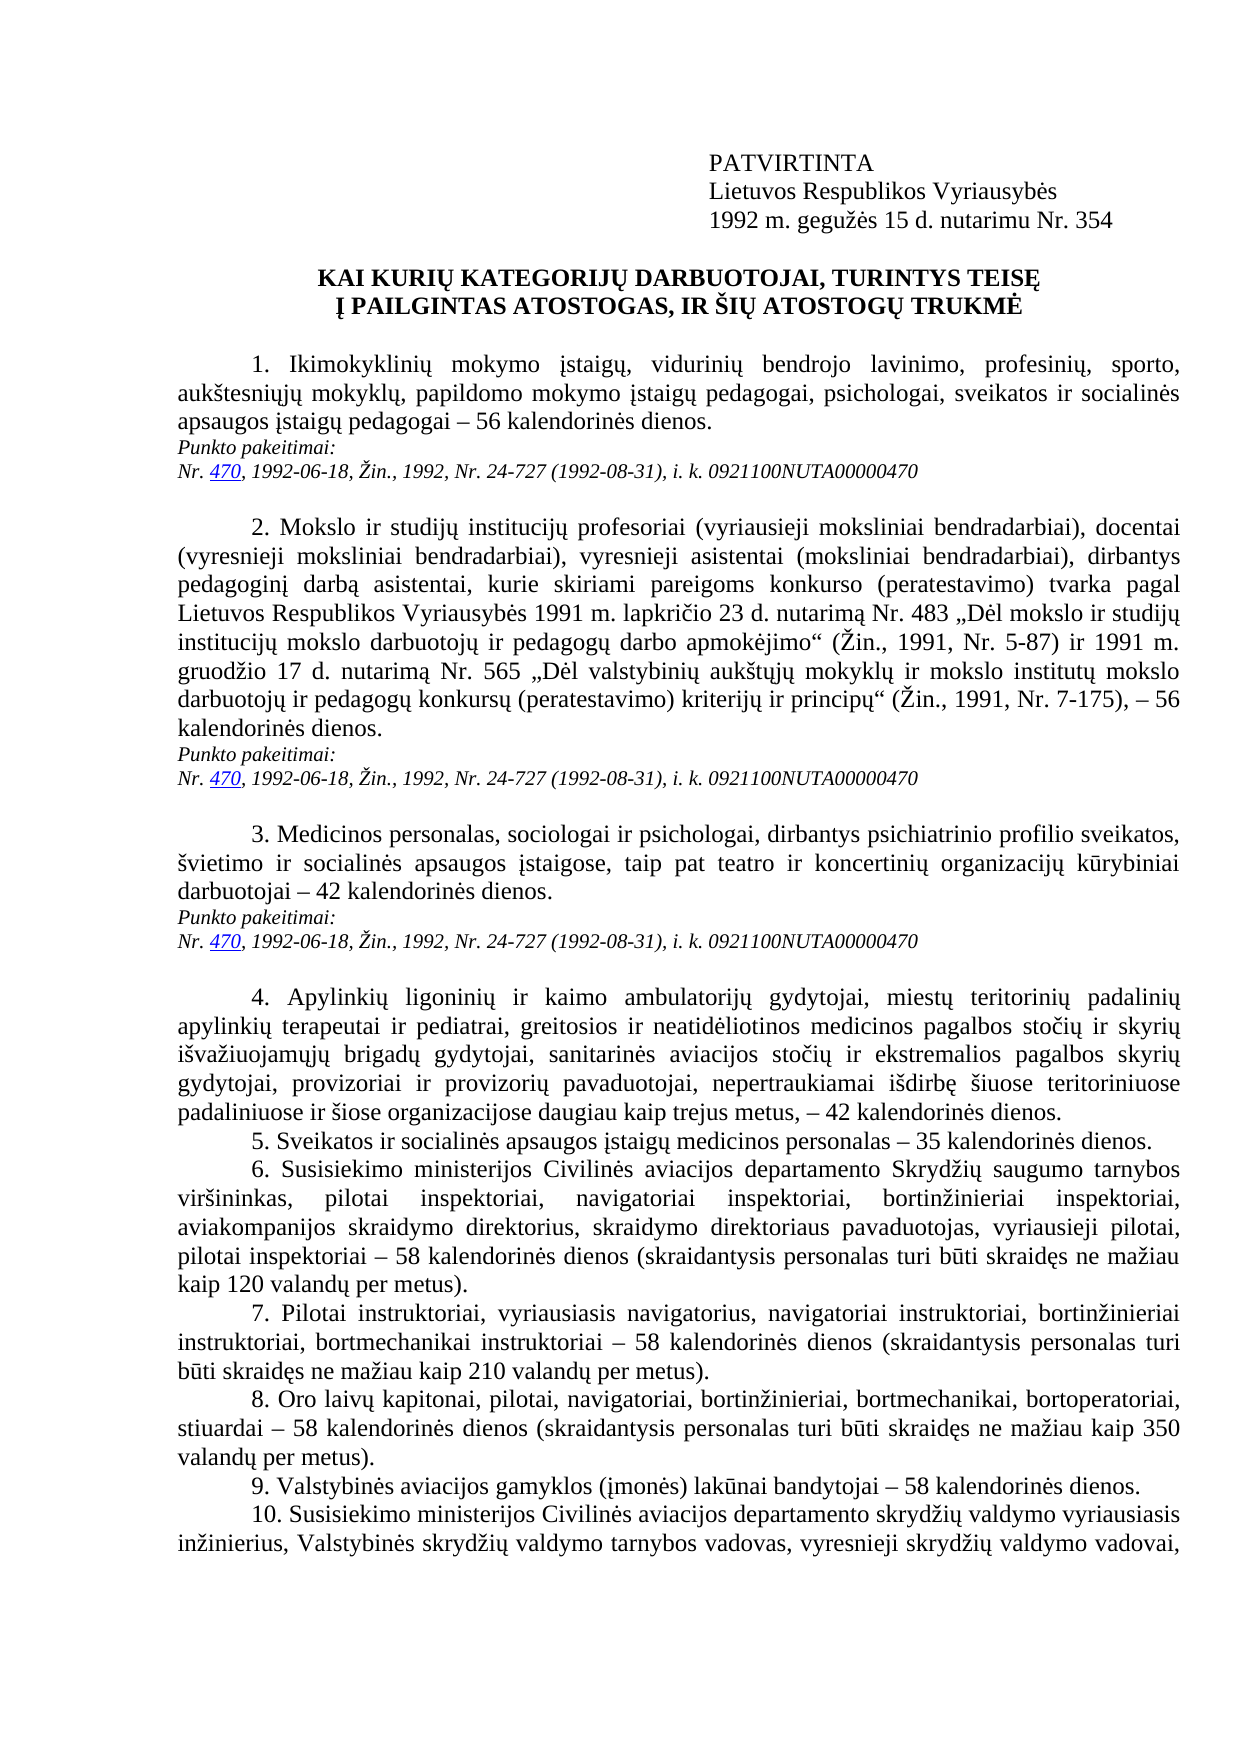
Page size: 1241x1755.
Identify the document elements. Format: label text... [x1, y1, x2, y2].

text Punkto pakeitimai: [177, 742, 1181, 766]
text 2. Mokslo ir studijų institucijų profesoriai (vyriausieji moksliniai bendradarbiai), docentai (vyresnieji moksliniai bendradarbiai), vyresnieji asistentai (moksliniai bendradarbiai), dirbantys pedagoginį darbą asistentai, kurie skiriami pareigoms konkurso (peratestavimo) tvarka pagal Lietuvos Respublikos Vyriausybės 1991 m. lapkričio 23 d. nutarimą Nr. 483 „Dėl mokslo ir studijų institucijų mokslo darbuotojų ir pedagogų darbo apmokėjimo“ (Žin., 1991, Nr. 5-87) ir 1991 m. gruodžio 17 d. nutarimą Nr. 565 „Dėl valstybinių aukštųjų mokyklų ir mokslo institutų mokslo darbuotojų ir pedagogų konkursų (peratestavimo) kriterijų ir principų“ (Žin., 1991, Nr. 7-175), – 56 kalendorinės dienos. [177, 512, 1181, 742]
text 4. Apylinkių ligoninių ir kaimo ambulatorijų gydytojai, miestų teritorinių padalinių apylinkių terapeutai ir pediatrai, greitosios ir neatidėliotinos medicinos pagalbos stočių ir skyrių išvažiuojamųjų brigadų gydytojai, sanitarinės aviacijos stočių ir ekstremalios pagalbos skyrių gydytojai, provizoriai ir provizorių pavaduotojai, nepertraukiamai išdirbę šiuose teritoriniuose padaliniuose ir šiose organizacijose daugiau kaip trejus metus, – 42 kalendorinės dienos. [177, 982, 1181, 1126]
text 5. Sveikatos ir socialinės apsaugos įstaigų medicinos personalas – 35 kalendorinės dienos. [177, 1126, 1181, 1154]
text Nr. 470, 1992-06-18, Žin., 1992, Nr. 24-727 (1992-08-31), i. k. 0921100NUTA00000470 [177, 766, 1181, 790]
text 7. Pilotai instruktoriai, vyriausiasis navigatorius, navigatoriai instruktoriai, bortinžinieriai instruktoriai, bortmechanikai instruktoriai – 58 kalendorinės dienos (skraidantysis personalas turi būti skraidęs ne mažiau kaip 210 valandų per metus). [177, 1298, 1181, 1384]
text Nr. 470, 1992-06-18, Žin., 1992, Nr. 24-727 (1992-08-31), i. k. 0921100NUTA00000470 [177, 929, 1181, 953]
text PATVIRTINTA [177, 148, 1181, 176]
text Į PAILGINTAS ATOSTOGAS, IR ŠIŲ ATOSTOGŲ TRUKMĖ [177, 291, 1181, 320]
text Lietuvos Respublikos Vyriausybės [177, 176, 1181, 205]
text 6. Susisiekimo ministerijos Civilinės aviacijos departamento Skrydžių saugumo tarnybos viršininkas, pilotai inspektoriai, navigatoriai inspektoriai, bortinžinieriai inspektoriai, aviakompanijos skraidymo direktorius, skraidymo direktoriaus pavaduotojas, vyriausieji pilotai, pilotai inspektoriai – 58 kalendorinės dienos (skraidantysis personalas turi būti skraidęs ne mažiau kaip 120 valandų per metus). [177, 1154, 1181, 1298]
text 1. Ikimokyklinių mokymo įstaigų, vidurinių bendrojo lavinimo, profesinių, sporto, aukštesniųjų mokyklų, papildomo mokymo įstaigų pedagogai, psichologai, sveikatos ir socialinės apsaugos įstaigų pedagogai – 56 kalendorinės dienos. [177, 349, 1181, 435]
text KAI KURIŲ KATEGORIJŲ DARBUOTOJAI, TURINTYS TEISĘ [177, 263, 1181, 291]
text 1992 m. gegužės 15 d. nutarimu Nr. 354 [177, 205, 1181, 234]
text 8. Oro laivų kapitonai, pilotai, navigatoriai, bortinžinieriai, bortmechanikai, bortoperatoriai, stiuardai – 58 kalendorinės dienos (skraidantysis personalas turi būti skraidęs ne mažiau kaip 350 valandų per metus). [177, 1384, 1181, 1471]
text Punkto pakeitimai: [177, 905, 1181, 929]
text 10. Susisiekimo ministerijos Civilinės aviacijos departamento skrydžių valdymo vyriausiasis inžinierius, Valstybinės skrydžių valdymo tarnybos vadovas, vyresnieji skrydžių valdymo vadovai, [177, 1499, 1181, 1557]
text 3. Medicinos personalas, sociologai ir psichologai, dirbantys psichiatrinio profilio sveikatos, švietimo ir socialinės apsaugos įstaigose, taip pat teatro ir koncertinių organizacijų kūrybiniai darbuotojai – 42 kalendorinės dienos. [177, 819, 1181, 905]
text Punkto pakeitimai: [177, 435, 1181, 459]
text 9. Valstybinės aviacijos gamyklos (įmonės) lakūnai bandytojai – 58 kalendorinės dienos. [177, 1471, 1181, 1499]
text Nr. 470, 1992-06-18, Žin., 1992, Nr. 24-727 (1992-08-31), i. k. 0921100NUTA00000470 [177, 459, 1181, 483]
